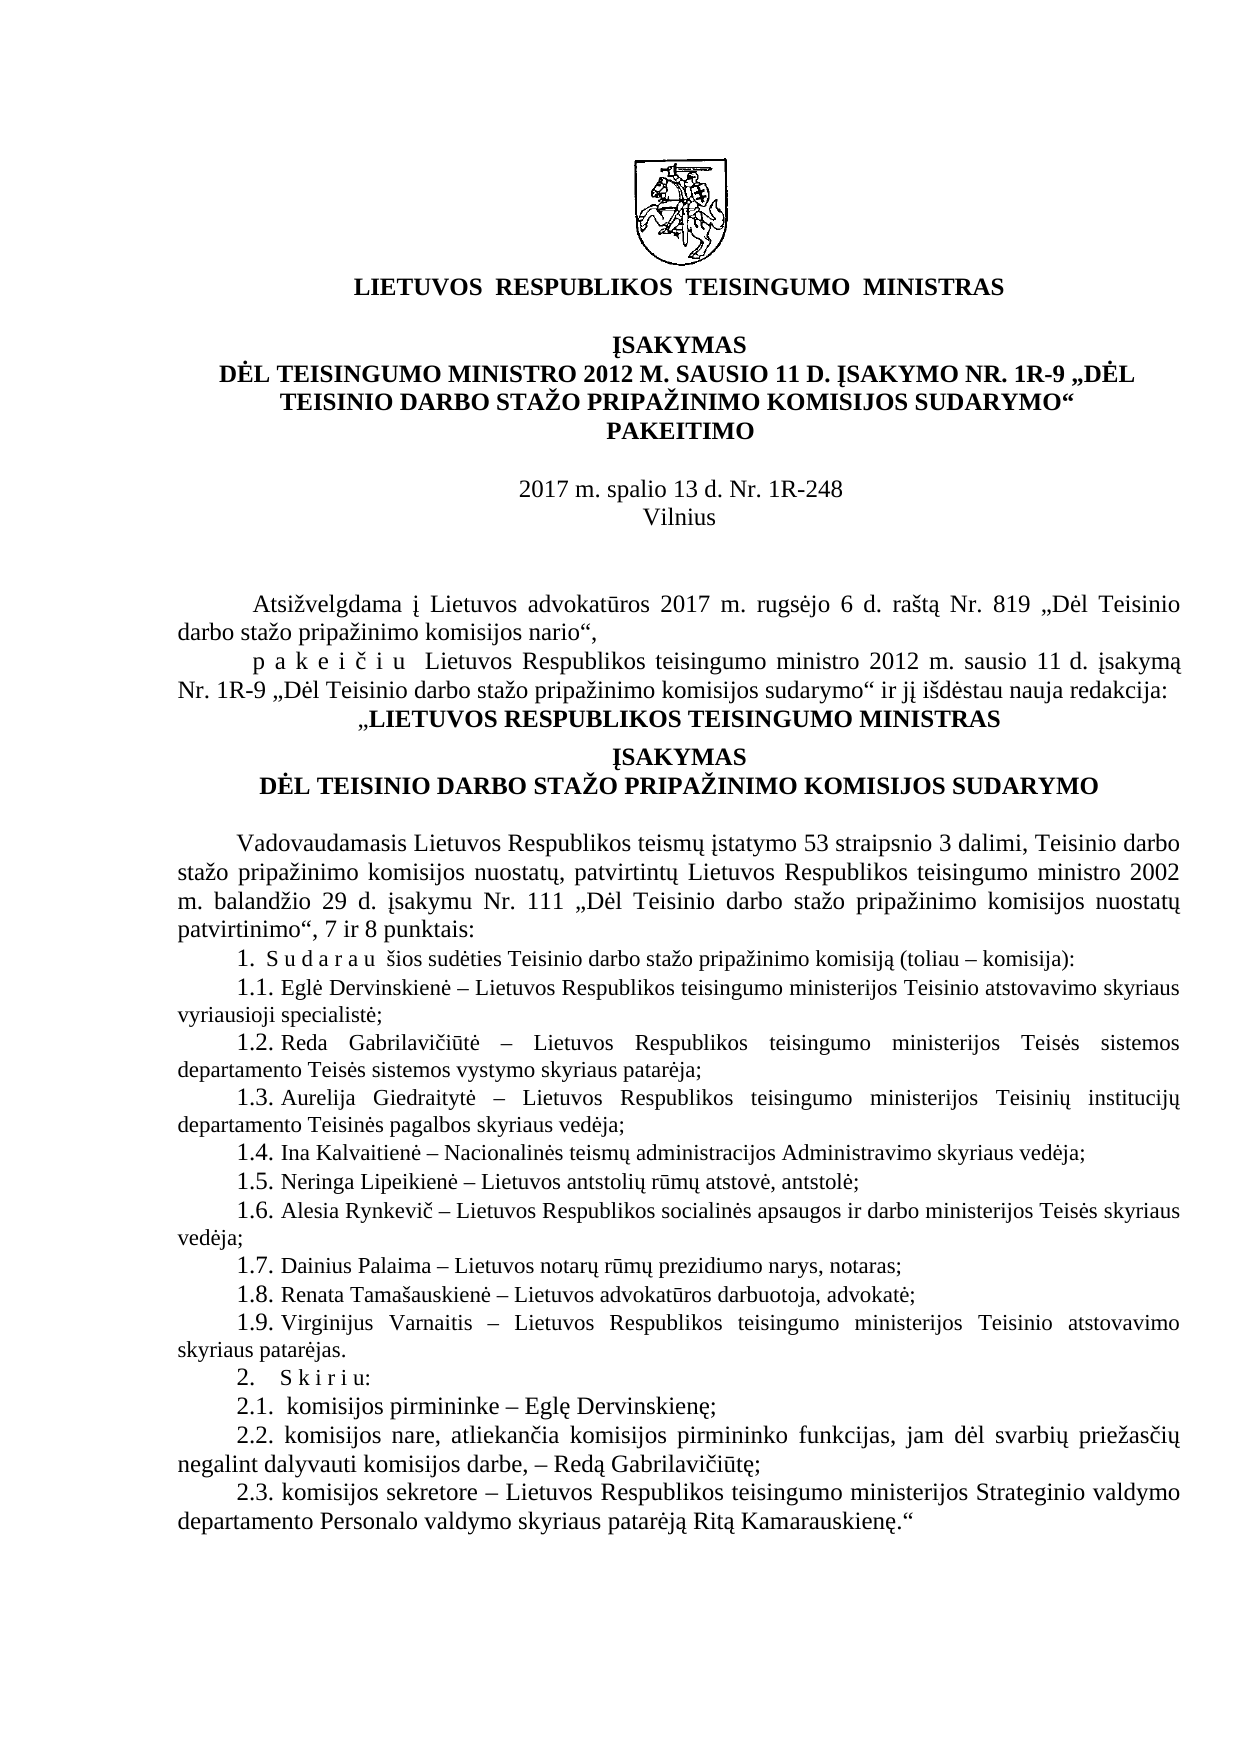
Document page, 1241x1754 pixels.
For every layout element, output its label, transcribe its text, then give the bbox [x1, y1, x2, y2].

text 1.4. Ina Kalvaitienė – Nacionalinės teismų administracijos Administravimo skyriaus vedėja; [177, 1137, 1181, 1166]
text 1. S u d a r a u šios sudėties Teisinio darbo stažo pripažinimo komisiją (toliau – komisija): [236, 943, 1181, 972]
text DĖL TEISINIO DARBO STAŽO PRIPAŽINIMO KOMISIJOS SUDARYMO [177, 771, 1181, 799]
text 2017 m. spalio 13 d. Nr. 1R-248 [177, 474, 1184, 502]
text ĮSAKYMAS [177, 742, 1181, 771]
text 2.2. komisijos nare, atliekančia komisijos pirmininko funkcijas, jam dėl svarbių priežasčių negalint dalyvauti komisijos darbe, – Redą Gabrilavičiūtę; [177, 1420, 1181, 1477]
text 2.3. komisijos sekretore – Lietuvos Respublikos teisingumo ministerijos Strateginio valdymo departamento Personalo valdymo skyriaus patarėją Ritą Kamarauskienę.“ [177, 1477, 1181, 1535]
text Vadovaudamasis Lietuvos Respublikos teismų įstatymo 53 straipsnio 3 dalimi, Teisinio darbo stažo pripažinimo komisijos nuostatų, patvirtintų Lietuvos Respublikos teisingumo ministro 2002 m. balandžio 29 d. įsakymu Nr. 111 „Dėl Teisinio darbo stažo pripažinimo komisijos nuostatų patvirtinimo“, 7 ir 8 punktais: [177, 828, 1181, 943]
text LIETUVOS RESPUBLIKOS TEISINGUMO MINISTRas [295, 272, 1063, 301]
text DĖL TEISINGUMO MINISTRO 2012 M. SAUSIO 11 D. ĮSAKYMO NR. 1R-9 „DĖL TEISINIO DARBO STAŽO PRIPAŽINIMO KOMISIJOS SUDARYMO“ [177, 359, 1177, 416]
text p a k e i č i u Lietuvos Respublikos teisingumo ministro 2012 m. sausio 11 d. įsakymą Nr. 1R-9 „Dėl Teisinio darbo stažo pripažinimo komisijos sudarymo“ ir jį išdėstau nauja redakcija: [177, 646, 1181, 704]
text 1.3. Aurelija Giedraitytė – Lietuvos Respublikos teisingumo ministerijos Teisinių institucijų departamento Teisinės pagalbos skyriaus vedėja; [177, 1082, 1181, 1137]
text 1.8. Renata Tamašauskienė – Lietuvos advokatūros darbuotoja, advokatė; [177, 1279, 1181, 1307]
text 1.9. Virginijus Varnaitis – Lietuvos Respublikos teisingumo ministerijos Teisinio atstovavimo skyriaus patarėjas. [177, 1307, 1181, 1362]
text „LIETUVOS RESPUBLIKOS TEISINGUMO MINISTRAS [177, 704, 1181, 732]
text 1.2. Reda Gabrilavičiūtė – Lietuvos Respublikos teisingumo ministerijos Teisės sistemos departamento Teisės sistemos vystymo skyriaus patarėja; [177, 1027, 1181, 1082]
text 1.7. Dainius Palaima – Lietuvos notarų rūmų prezidiumo narys, notaras; [177, 1250, 1181, 1279]
text ĮSAKYMAS [295, 330, 1063, 359]
text PAKEITIMO [177, 416, 1177, 445]
text 2.1. komisijos pirmininke – Eglę Dervinskienę; [236, 1391, 1181, 1420]
text 2. S k i r i u: [236, 1362, 1181, 1391]
text Atsižvelgdama į Lietuvos advokatūros 2017 m. rugsėjo 6 d. raštą Nr. 819 „Dėl Teisinio darbo stažo pripažinimo komisijos nario“, [177, 589, 1181, 646]
text 1.5. Neringa Lipeikienė – Lietuvos antstolių rūmų atstovė, antstolė; [177, 1166, 1181, 1195]
text Vilnius [295, 502, 1063, 531]
text 1.6. Alesia Rynkevič – Lietuvos Respublikos socialinės apsaugos ir darbo ministerijos Teisės skyriaus vedėja; [177, 1195, 1181, 1250]
text 1.1. Eglė Dervinskienė – Lietuvos Respublikos teisingumo ministerijos Teisinio atstovavimo skyriaus vyriausioji specialistė; [177, 972, 1181, 1027]
